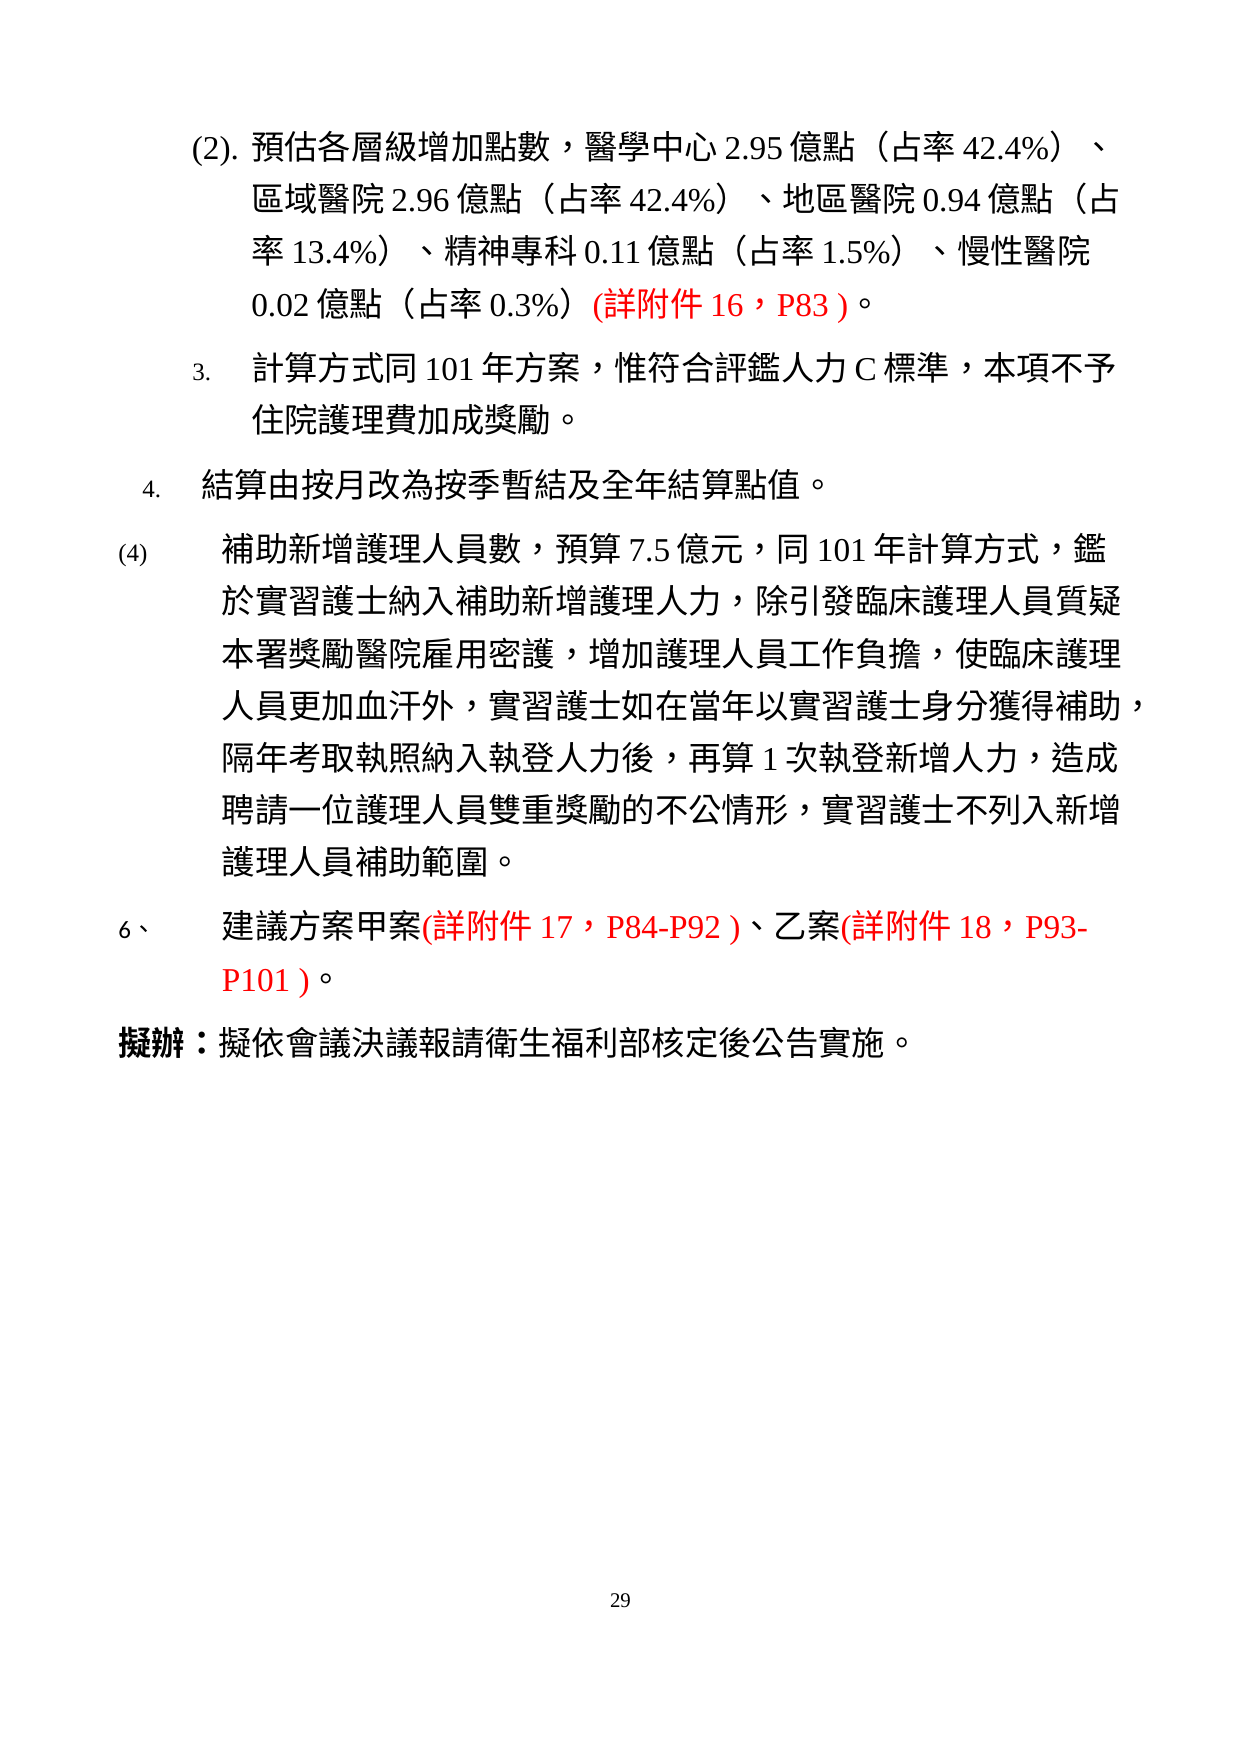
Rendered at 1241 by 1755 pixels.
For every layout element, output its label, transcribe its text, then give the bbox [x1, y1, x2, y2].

list 建議方案甲案(詳附件17，P84-P92 )、乙案(詳附件18，P93- P101 )。 [118, 897, 1122, 1001]
list 補助新增護理人員數，預算7.5億元，同101年計算方式，鑑於實習護士納入補助新增護理人力，除引發臨床護理人員質疑本署獎勵醫院雇用密護，增加護理人員工作負擔，使臨床護理人員更加血汗外，實習護士如在當年以實習護士身分獲得補助，隔年考取執照納入執登人力後，再算1次執登新增人力，造成聘請一位護理人員雙重獎勵的不公情形，實習護士不列入新增護理人員補助範圍。 [118, 520, 1122, 885]
list 計算方式同101年方案，惟符合評鑑人力C標準，本項不予住院護理費加成獎勵。 [192, 339, 1122, 443]
list 預估各層級增加點數，醫學中心2.95億點（占率42.4%）、區域醫院2.96億點（占率42.4%）、地區醫院0.94億點（占率13.4%）、精神專科0.11億點（占率1.5%）、慢性醫院0.02億點（占率0.3%）(詳附件16，P83 )。 [192, 118, 1122, 326]
list 結算由按月改為按季暫結及全年結算點值。 [118, 456, 1122, 508]
text 擬辦：擬依會議決議報請衛生福利部核定後公告實施。 [118, 1014, 1122, 1066]
